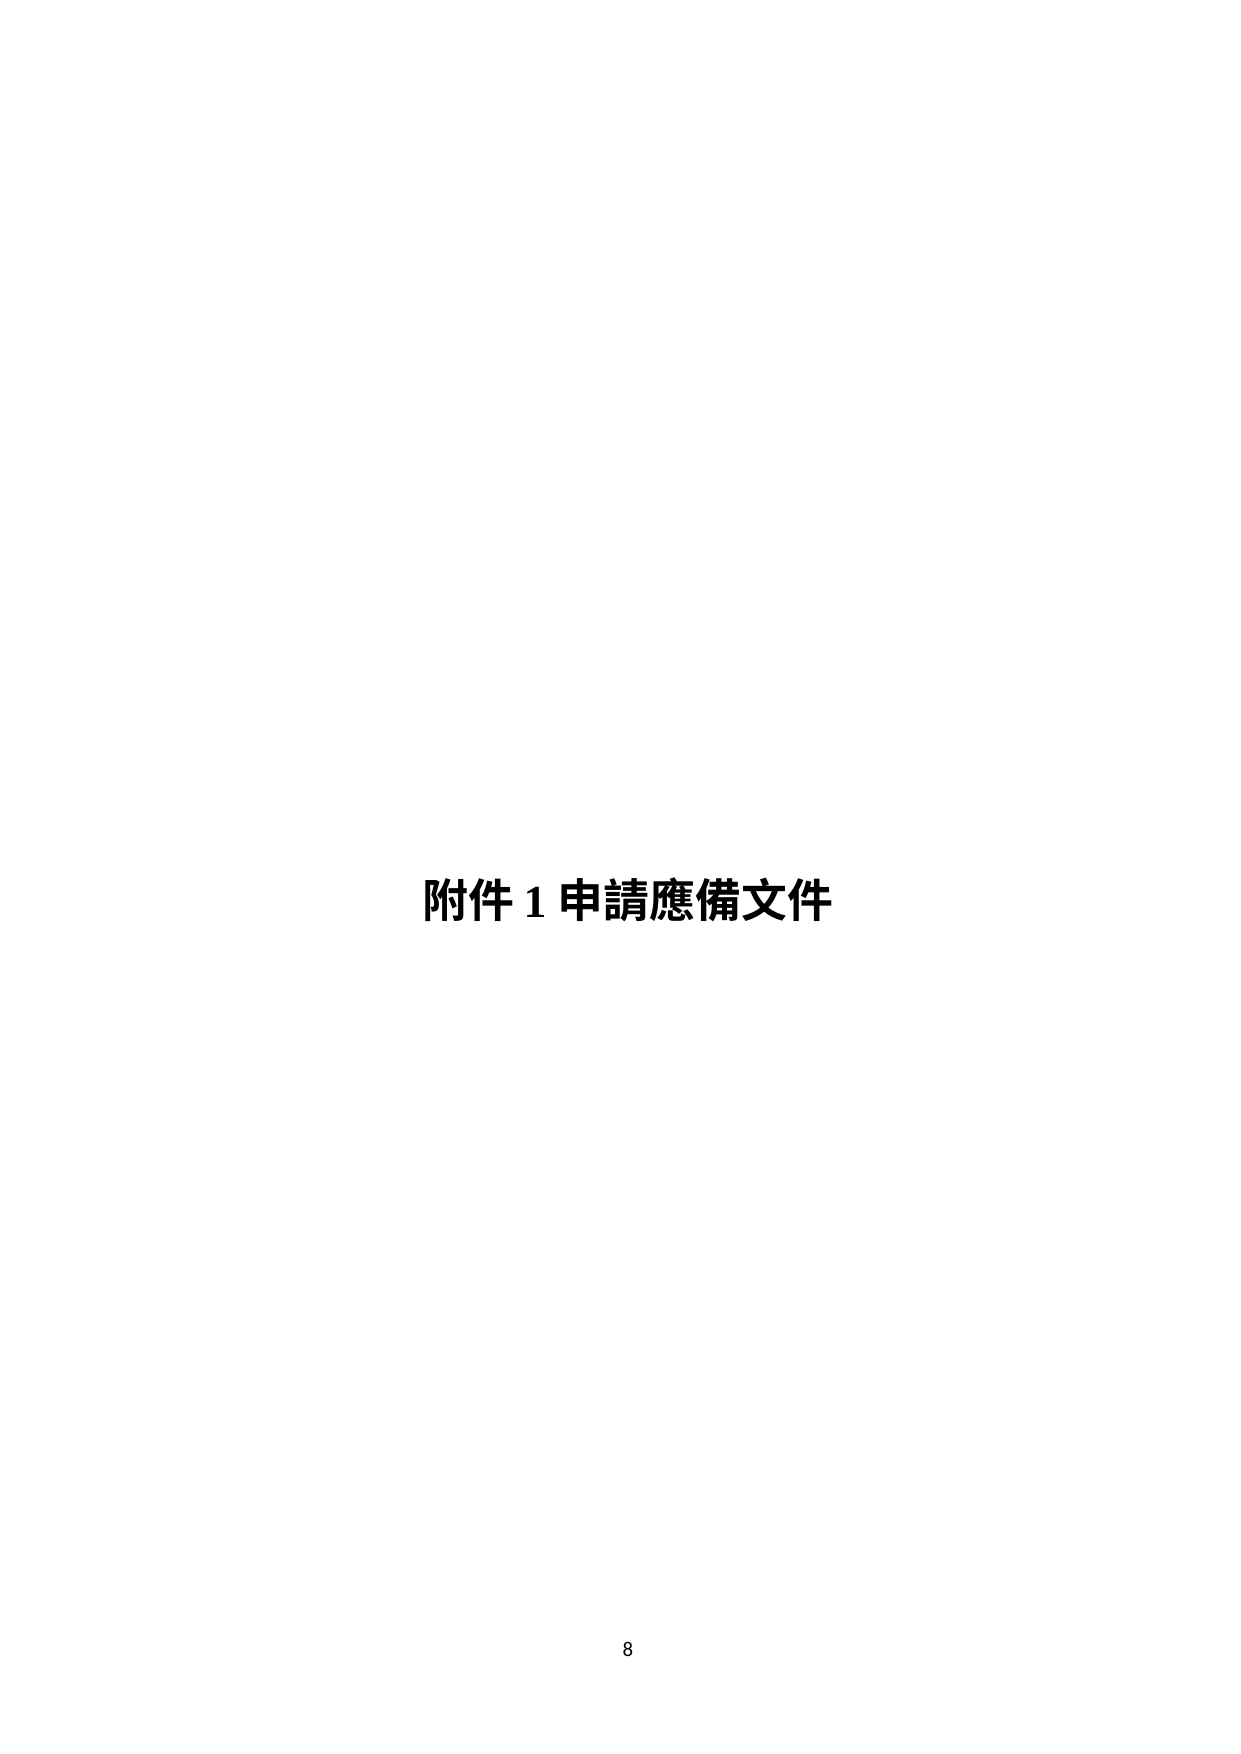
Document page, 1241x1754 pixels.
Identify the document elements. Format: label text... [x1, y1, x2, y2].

subtitle 附件1 申請應備文件 [118, 824, 1137, 949]
